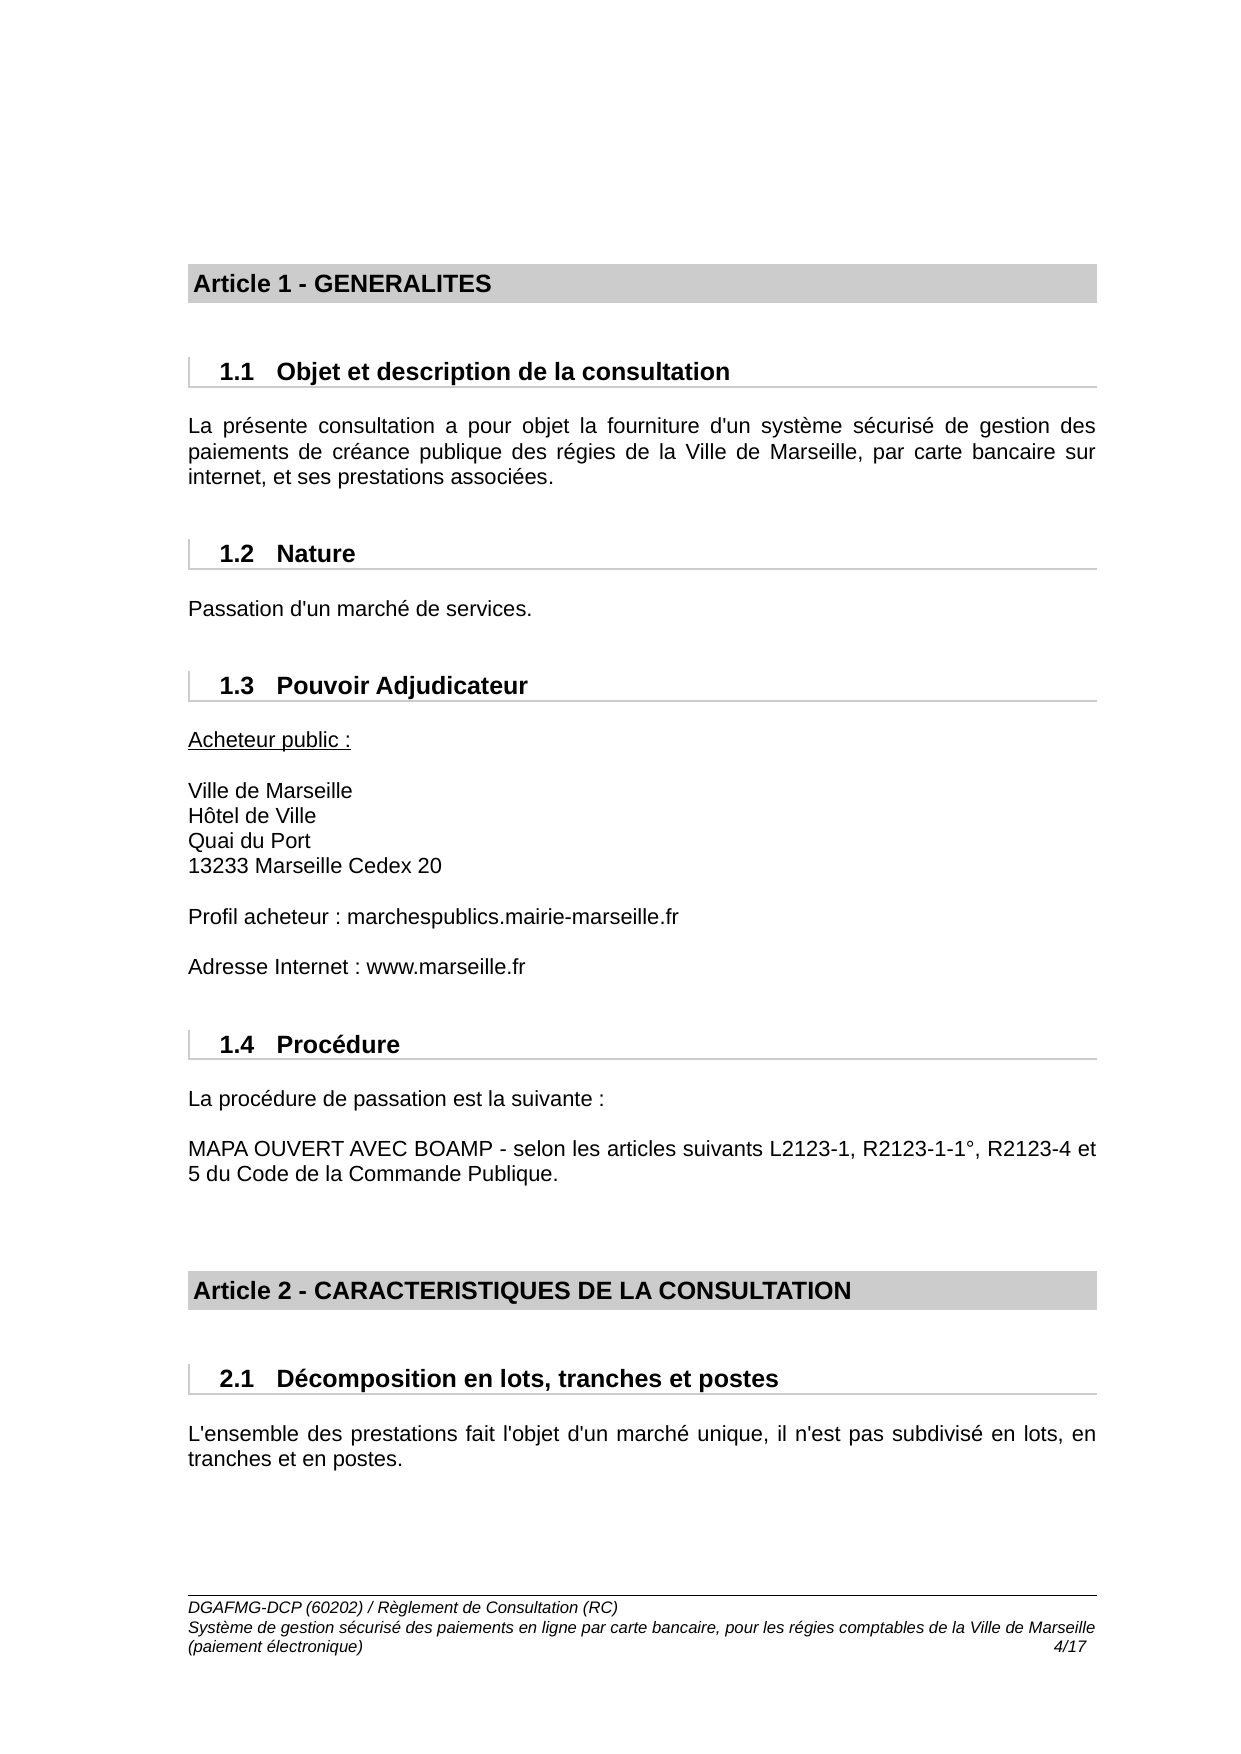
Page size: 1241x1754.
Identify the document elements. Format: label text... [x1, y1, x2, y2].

text Passation d'un marché de services. [188, 595, 1097, 621]
subtitle GENERALITES [190, 266, 1095, 300]
text Profil acheteur : marchespublics.mairie-marseille.fr [188, 903, 1097, 929]
text Acheteur public : [188, 727, 1097, 752]
text L'ensemble des prestations fait l'objet d'un marché unique, il n'est pas subdivisé en lots, en tranches et en postes. [188, 1420, 1097, 1471]
text Ville de Marseille [188, 777, 1097, 803]
text Hôtel de Ville [188, 803, 1097, 828]
text MAPA OUVERT AVEC BOAMP - selon les articles suivants L2123-1, R2123-1-1°, R2123-4 et 5 du Code de la Commande Publique. [188, 1136, 1097, 1186]
text La procédure de passation est la suivante : [188, 1086, 1097, 1111]
subtitle Pouvoir Adjudicateur [190, 671, 1097, 700]
subtitle Procédure [188, 1029, 1097, 1058]
subtitle CARACTERISTIQUES DE LA CONSULTATION [190, 1273, 1095, 1308]
text 13233 Marseille Cedex 20 [188, 853, 1097, 878]
subtitle Nature [190, 539, 1097, 568]
subtitle Objet et description de la consultation [190, 357, 1097, 386]
subtitle Décomposition en lots, tranches et postes [190, 1364, 1097, 1393]
text Adresse Internet : www.marseille.fr [188, 954, 1097, 979]
text Quai du Port [188, 828, 1097, 853]
text La présente consultation a pour objet la fourniture d'un système sécurisé de gestion des paiements de créance publique des régies de la Ville de Marseille, par carte bancaire sur internet, et ses prestations associées. [188, 413, 1097, 489]
